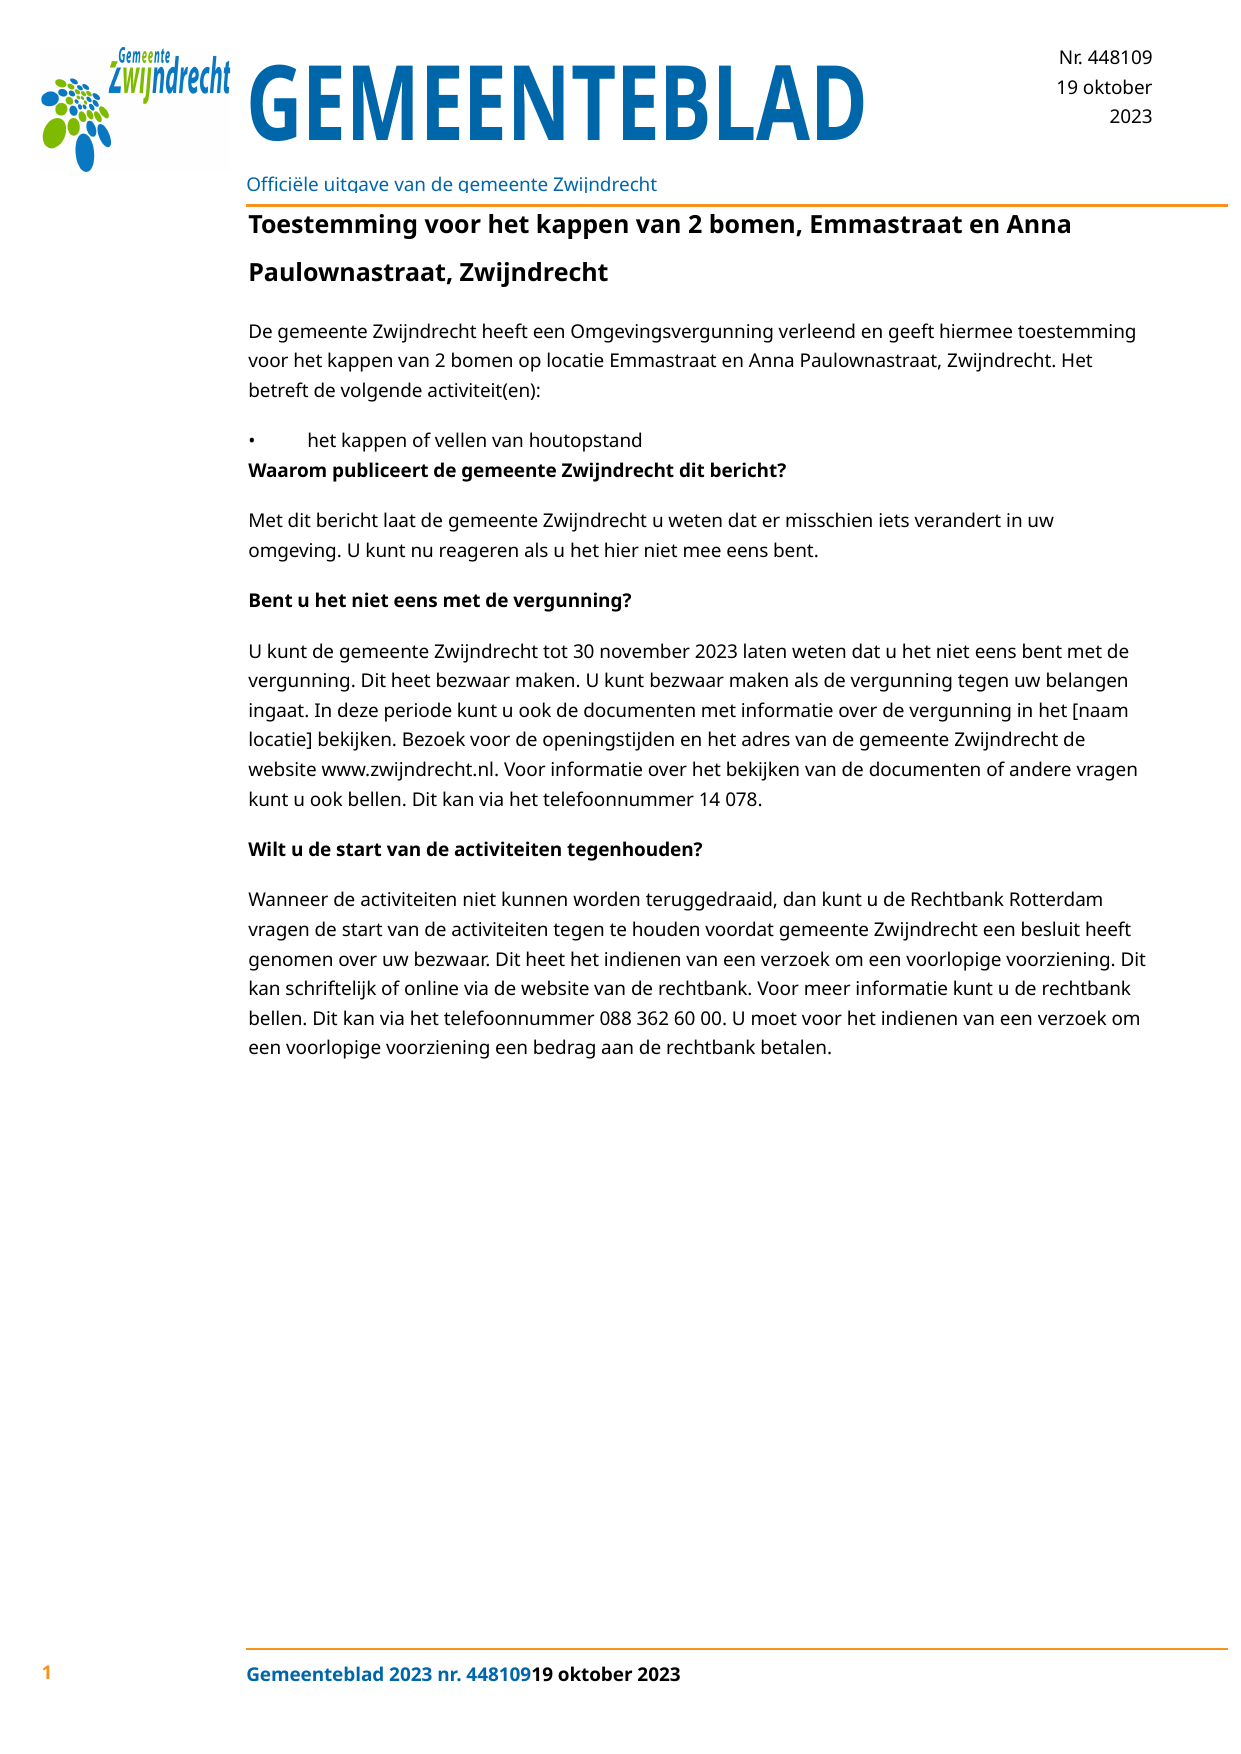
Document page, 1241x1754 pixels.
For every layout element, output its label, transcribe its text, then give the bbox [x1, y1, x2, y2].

text Bent u het niet eens met de vergunning? [248, 587, 1152, 613]
text Wanneer de activiteiten niet kunnen worden teruggedraaid, dan kunt u de Rechtbank Rotterdam vragen de start van de activiteiten tegen te houden voordat gemeente Zwijndrecht een besluit heeft genomen over uw bezwaar. Dit heet het indienen van een verzoek om een voorlopige voorziening. Dit kan schriftelijk of online via de website van de rechtbank. Voor meer informatie kunt u de rechtbank bellen. Dit kan via het telefoonnummer 088 362 60 00. U moet voor het indienen van een verzoek om een voorlopige voorziening een bedrag aan de rechtbank betalen. [248, 887, 1152, 1060]
text Met dit bericht laat de gemeente Zwijndrecht u weten dat er misschien iets verandert in uw omgeving. U kunt nu reageren als u het hier niet mee eens bent. [248, 507, 1152, 563]
text De gemeente Zwijndrecht heeft een Omgevingsvergunning verleend en geeft hiermee toestemming voor het kappen van 2 bomen op locatie Emmastraat en Anna Paulownastraat, Zwijndrecht. Het betreft de volgende activiteit(en): [248, 318, 1152, 403]
text Waarom publiceert de gemeente Zwijndrecht dit bericht? [248, 457, 1152, 483]
text Wilt u de start van de activiteiten tegenhouden? [248, 836, 1152, 862]
text Toestemming voor het kappen van 2 bomen, Emmastraat en Anna Paulownastraat, Zwijndrecht [248, 207, 1152, 288]
text U kunt de gemeente Zwijndrecht tot 30 november 2023 laten weten dat u het niet eens bent met de vergunning. Dit heet bezwaar maken. U kunt bezwaar maken als de vergunning tegen uw belangen ingaat. In deze periode kunt u ook de documenten met informatie over de vergunning in het [naam locatie] bekijken. Bezoek voor de openingstijden en het adres van de gemeente Zwijndrecht de website www.zwijndrecht.nl. Voor informatie over het bekijken van de documenten of andere vragen kunt u ook bellen. Dit kan via het telefoonnummer 14 078. [248, 638, 1152, 812]
picture [41, 47, 231, 172]
list het kappen of vellen van houtopstand [248, 427, 1152, 453]
